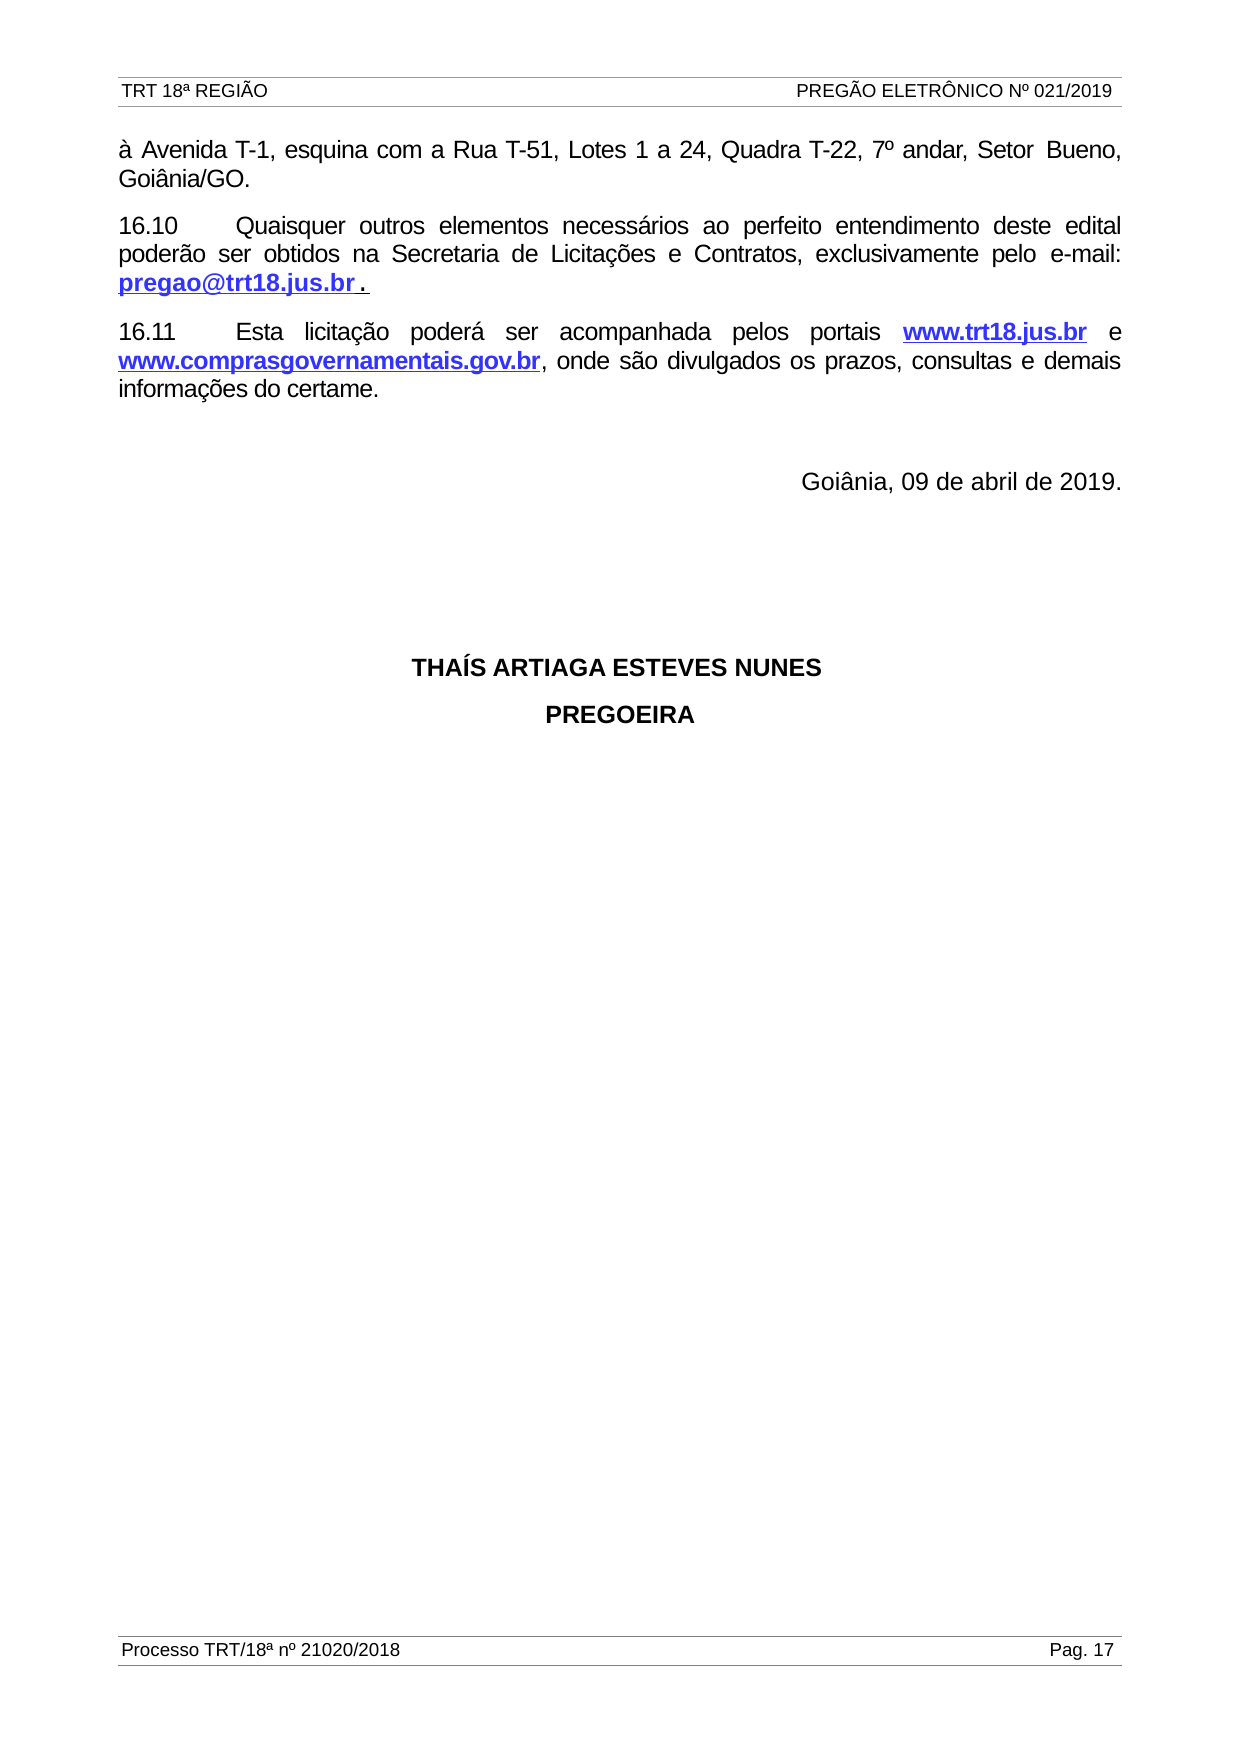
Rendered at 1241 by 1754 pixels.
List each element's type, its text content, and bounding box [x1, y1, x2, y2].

list à Avenida T-1, esquina com a Rua T-51, Lotes 1 a 24, Quadra T-22, 7º andar, Setor Bueno, Goiânia/GO. [118, 136, 1122, 193]
list 16.11 Esta licitação poderá ser acompanhada pelos portais www.trt18.jus.br e www.comprasgovernamentais.gov.br, onde são divulgados os prazos, consultas e demais informações do certame. [118, 317, 1122, 403]
text PREGOEIRA [118, 699, 1122, 728]
text THAÍS ARTIAGA ESTEVES NUNES [118, 653, 1122, 682]
list 16.10 Quaisquer outros elementos necessários ao perfeito entendimento deste edital poderão ser obtidos na Secretaria de Licitações e Contratos, exclusivamente pelo e-mail: pregao@trt18.jus.br. [118, 211, 1122, 299]
text Goiânia, 09 de abril de 2019. [118, 467, 1122, 496]
